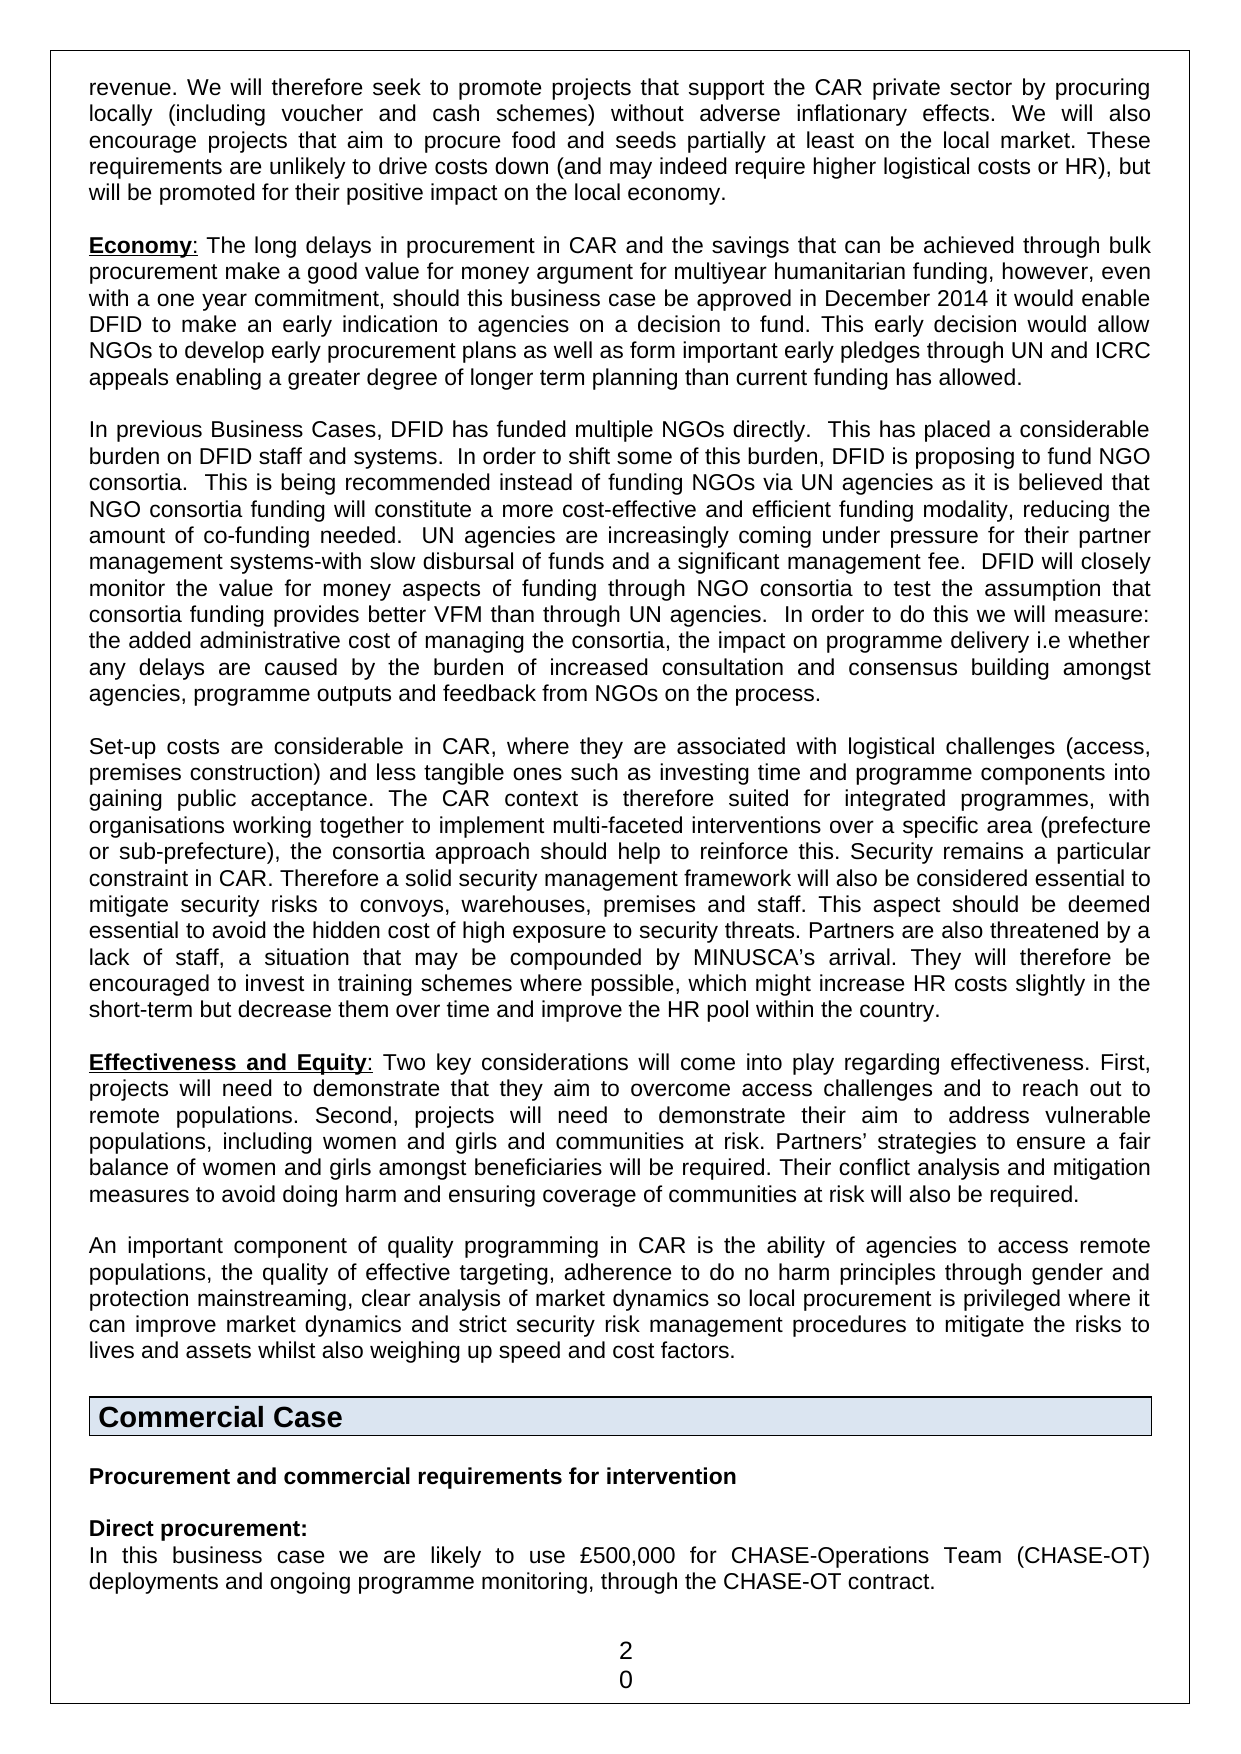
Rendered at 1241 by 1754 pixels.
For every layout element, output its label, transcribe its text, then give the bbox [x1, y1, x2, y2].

text Direct procurement: [89, 1515, 1152, 1542]
text An important component of quality programming in CAR is the ability of agencies to access remote populations, the quality of effective targeting, adherence to do no harm principles through gender and protection mainstreaming, clear analysis of market dynamics so local procurement is privileged where it can improve market dynamics and strict security risk management procedures to mitigate the risks to lives and assets whilst also weighing up speed and cost factors. [89, 1232, 1152, 1364]
text In this business case we are likely to use £500,000 for CHASE-Operations Team (CHASE-OT) deployments and ongoing programme monitoring, through the CHASE-OT contract. [89, 1542, 1152, 1594]
text Economy: The long delays in procurement in CAR and the savings that can be achieved through bulk procurement make a good value for money argument for multiyear humanitarian funding, however, even with a one year commitment, should this business case be approved in December 2014 it would enable DFID to make an early indication to agencies on a decision to fund. This early decision would allow NGOs to develop early procurement plans as well as form important early pledges through UN and ICRC appeals enabling a greater degree of longer term planning than current funding has allowed. [89, 232, 1152, 390]
text Set-up costs are considerable in CAR, where they are associated with logistical challenges (access, premises construction) and less tangible ones such as investing time and programme components into gaining public acceptance. The CAR context is therefore suited for integrated programmes, with organisations working together to implement multi-faceted interventions over a specific area (prefecture or sub-prefecture), the consortia approach should help to reinforce this. Security remains a particular constraint in CAR. Therefore a solid security management framework will also be considered essential to mitigate security risks to convoys, warehouses, premises and staff. This aspect should be deemed essential to avoid the hidden cost of high exposure to security threats. Partners are also threatened by a lack of staff, a situation that may be compounded by MINUSCA’s arrival. They will therefore be encouraged to invest in training schemes where possible, which might increase HR costs slightly in the short-term but decrease them over time and improve the HR pool within the country. [89, 733, 1152, 1023]
text revenue. We will therefore seek to promote projects that support the CAR private sector by procuring locally (including voucher and cash schemes) without adverse inflationary effects. We will also encourage projects that aim to procure food and seeds partially at least on the local market. These requirements are unlikely to drive costs down (and may indeed require higher logistical costs or HR), but will be promoted for their positive impact on the local economy. [89, 74, 1152, 206]
text Effectiveness and Equity: Two key considerations will come into play regarding effectiveness. First, projects will need to demonstrate that they aim to overcome access challenges and to reach out to remote populations. Second, projects will need to demonstrate their aim to address vulnerable populations, including women and girls and communities at risk. Partners’ strategies to ensure a fair balance of women and girls amongst beneficiaries will be required. Their conflict analysis and mitigation measures to avoid doing harm and ensuring coverage of communities at risk will also be required. [89, 1049, 1152, 1207]
text Commercial Case [90, 1398, 1151, 1435]
text In previous Business Cases, DFID has funded multiple NGOs directly. This has placed a considerable burden on DFID staff and systems. In order to shift some of this burden, DFID is proposing to fund NGO consortia. This is being recommended instead of funding NGOs via UN agencies as it is believed that NGO consortia funding will constitute a more cost-effective and efficient funding modality, reducing the amount of co-funding needed. UN agencies are increasingly coming under pressure for their partner management systems-with slow disbursal of funds and a significant management fee. DFID will closely monitor the value for money aspects of funding through NGO consortia to test the assumption that consortia funding provides better VFM than through UN agencies. In order to do this we will measure: the added administrative cost of managing the consortia, the impact on programme delivery i.e whether any delays are caused by the burden of increased consultation and consensus building amongst agencies, programme outputs and feedback from NGOs on the process. [89, 416, 1152, 706]
text Procurement and commercial requirements for intervention [89, 1463, 1152, 1489]
